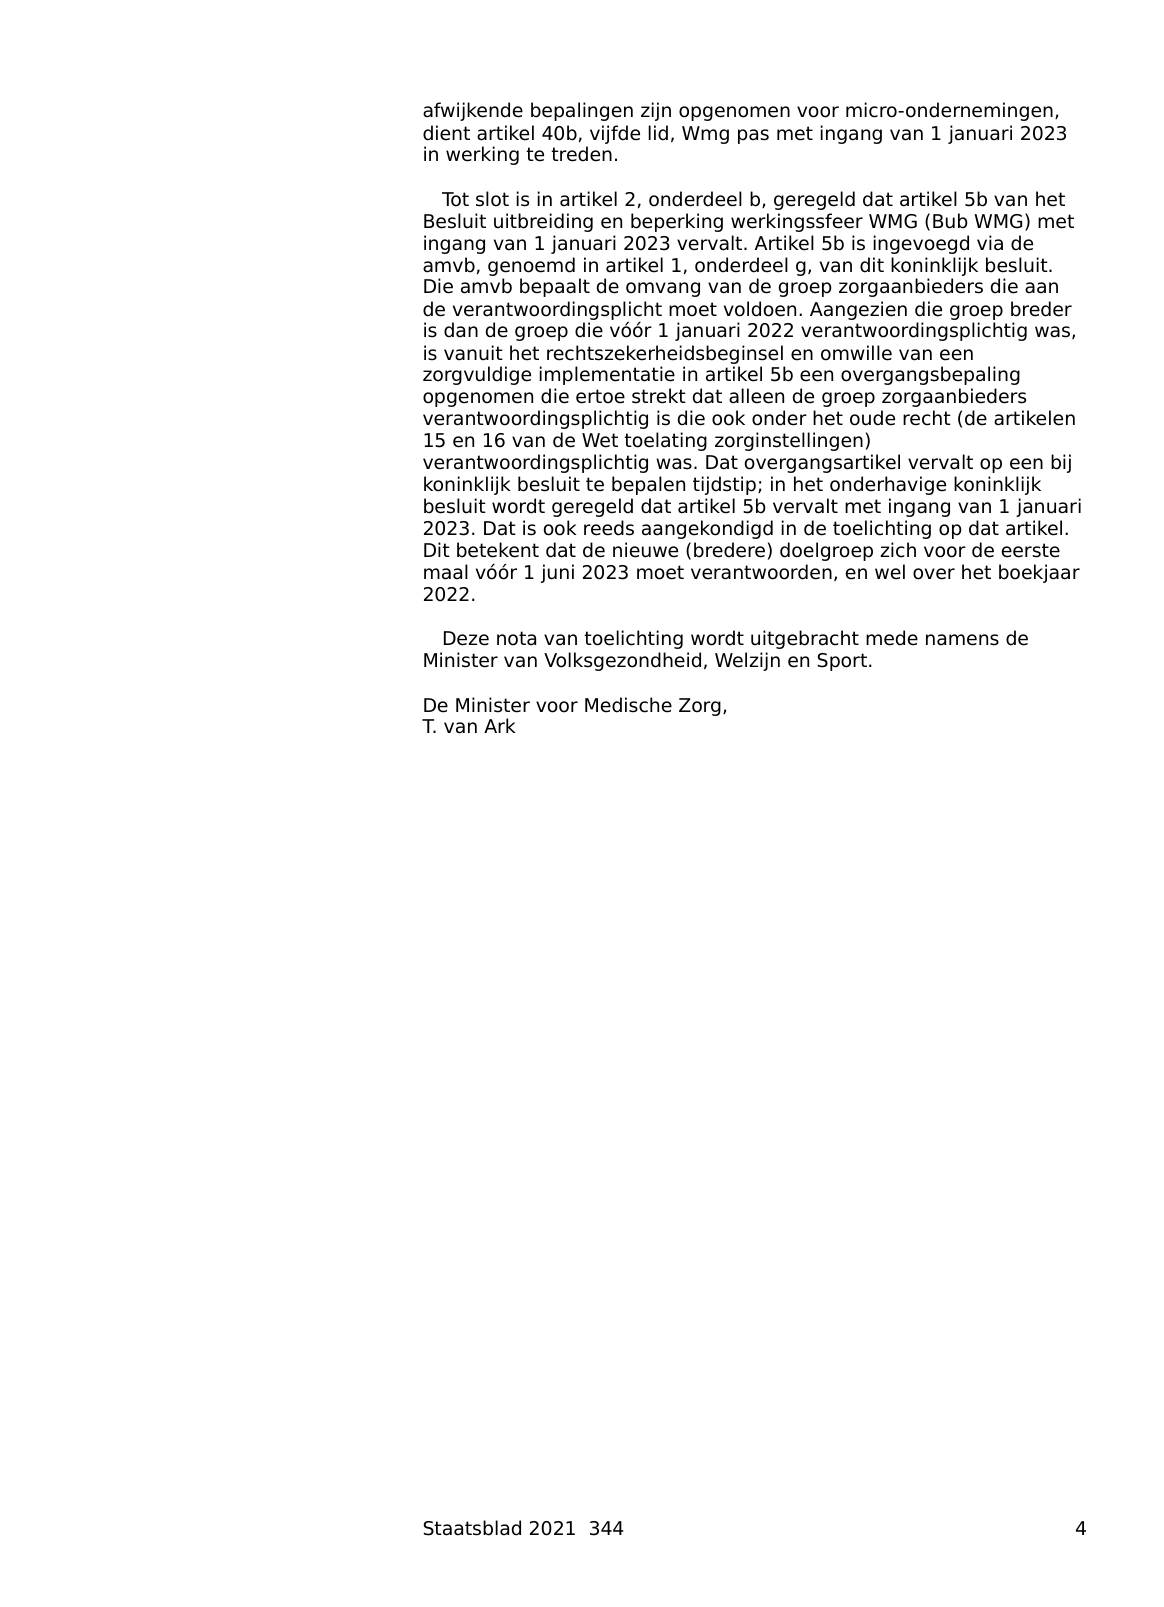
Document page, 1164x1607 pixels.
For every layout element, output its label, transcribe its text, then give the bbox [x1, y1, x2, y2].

text Tot slot is in artikel 2, onderdeel b, geregeld dat artikel 5b van het Besluit uitbreiding en beperking werkingssfeer WMG (Bub WMG) met ingang van 1 januari 2023 vervalt. Artikel 5b is ingevoegd via de amvb, genoemd in artikel 1, onderdeel g, van dit koninklijk besluit. Die amvb bepaalt de omvang van de groep zorgaanbieders die aan de verantwoordingsplicht moet voldoen. Aangezien die groep breder is dan de groep die vóór 1 januari 2022 verantwoordingsplichtig was, is vanuit het rechtszekerheidsbeginsel en omwille van een zorgvuldige implementatie in artikel 5b een overgangsbepaling opgenomen die ertoe strekt dat alleen de groep zorgaanbieders verantwoordingsplichtig is die ook onder het oude recht (de artikelen 15 en 16 van de Wet toelating zorginstellingen) verantwoordingsplichtig was. Dat overgangsartikel vervalt op een bij koninklijk besluit te bepalen tijdstip; in het onderhavige koninklijk besluit wordt geregeld dat artikel 5b vervalt met ingang van 1 januari 2023. Dat is ook reeds aangekondigd in de toelichting op dat artikel. Dit betekent dat de nieuwe (bredere) doelgroep zich voor de eerste maal vóór 1 juni 2023 moet verantwoorden, en wel over het boekjaar 2022. [422, 188, 1087, 606]
text Deze nota van toelichting wordt uitgebracht mede namens de Minister van Volksgezondheid, Welzijn en Sport. [422, 628, 1087, 672]
text De Minister voor Medische Zorg, T. van Ark [422, 694, 1087, 738]
text afwijkende bepalingen zijn opgenomen voor micro-ondernemingen, dient artikel 40b, vijfde lid, Wmg pas met ingang van 1 januari 2023 in werking te treden. [422, 100, 1087, 166]
